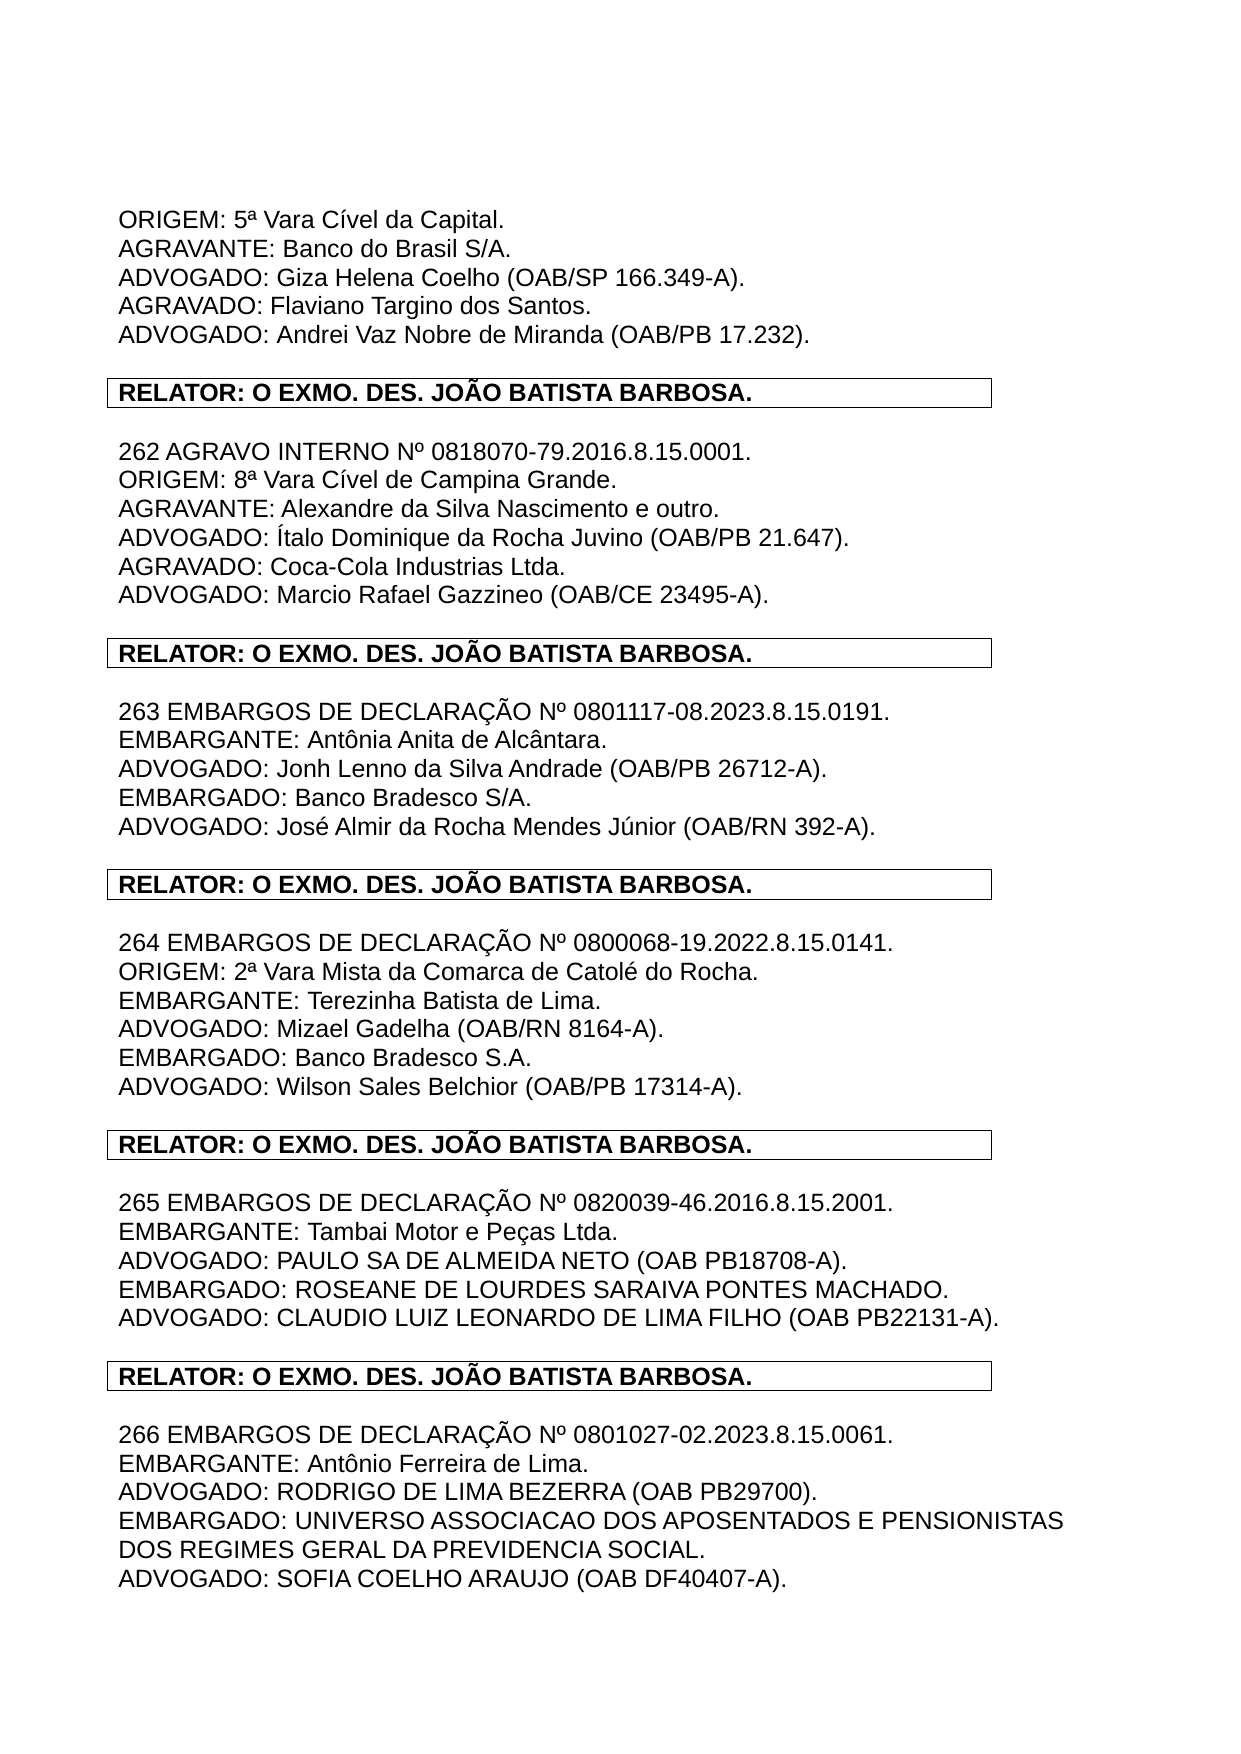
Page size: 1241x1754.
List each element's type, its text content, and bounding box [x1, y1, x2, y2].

table_header RELATOR: O EXMO. DES. JOÃO BATISTA BARBOSA. [108, 639, 991, 667]
text AGRAVANTE: Alexandre da Silva Nascimento e outro. [118, 494, 1122, 523]
table_header RELATOR: O EXMO. DES. JOÃO BATISTA BARBOSA. [108, 870, 991, 899]
text 263 EMBARGOS DE DECLARAÇÃO Nº 0801117-08.2023.8.15.0191. [118, 697, 1122, 726]
text ADVOGADO: José Almir da Rocha Mendes Júnior (OAB/RN 392-A). [118, 812, 1122, 841]
text EMBARGANTE: Terezinha Batista de Lima. [118, 986, 1122, 1014]
text AGRAVADO: Flaviano Targino dos Santos. [118, 291, 1122, 320]
text ADVOGADO: Wilson Sales Belchior (OAB/PB 17314-A). [118, 1072, 1122, 1101]
text ORIGEM: 5ª Vara Cível da Capital. [118, 205, 1122, 234]
text 266 EMBARGOS DE DECLARAÇÃO Nº 0801027-02.2023.8.15.0061. [118, 1420, 1122, 1449]
text ADVOGADO: Ítalo Dominique da Rocha Juvino (OAB/PB 21.647). [118, 523, 1122, 552]
text ADVOGADO: Andrei Vaz Nobre de Miranda (OAB/PB 17.232). [118, 320, 1122, 349]
text EMBARGANTE: Antônio Ferreira de Lima. [118, 1449, 1122, 1477]
text ADVOGADO: Giza Helena Coelho (OAB/SP 166.349-A). [118, 263, 1122, 291]
text ADVOGADO: PAULO SA DE ALMEIDA NETO (OAB PB18708-A). [118, 1246, 1122, 1275]
text ORIGEM: 2ª Vara Mista da Comarca de Catolé do Rocha. [118, 957, 1122, 986]
text AGRAVANTE: Banco do Brasil S/A. [118, 234, 1122, 263]
table_header RELATOR: O EXMO. DES. JOÃO BATISTA BARBOSA. [108, 379, 991, 407]
text ADVOGADO: CLAUDIO LUIZ LEONARDO DE LIMA FILHO (OAB PB22131-A). [118, 1303, 1122, 1332]
text EMBARGANTE: Antônia Anita de Alcântara. [118, 726, 1122, 754]
text ORIGEM: 8ª Vara Cível de Campina Grande. [118, 465, 1122, 494]
text 264 EMBARGOS DE DECLARAÇÃO Nº 0800068-19.2022.8.15.0141. [118, 928, 1122, 957]
text ADVOGADO: Marcio Rafael Gazzineo (OAB/CE 23495-A). [118, 580, 1122, 609]
text ADVOGADO: Jonh Lenno da Silva Andrade (OAB/PB 26712-A). [118, 754, 1122, 783]
text 262 AGRAVO INTERNO Nº 0818070-79.2016.8.15.0001. [118, 437, 1122, 465]
text AGRAVADO: Coca-Cola Industrias Ltda. [118, 552, 1122, 580]
text ADVOGADO: SOFIA COELHO ARAUJO (OAB DF40407-A). [118, 1564, 1122, 1592]
text ADVOGADO: Mizael Gadelha (OAB/RN 8164-A). [118, 1014, 1122, 1043]
table_header RELATOR: O EXMO. DES. JOÃO BATISTA BARBOSA. [108, 1131, 991, 1159]
text EMBARGADO: UNIVERSO ASSOCIACAO DOS APOSENTADOS E PENSIONISTAS DOS REGIMES GERAL DA PREVIDENCIA SOCIAL. [118, 1506, 1122, 1564]
text EMBARGADO: Banco Bradesco S.A. [118, 1043, 1122, 1072]
text EMBARGADO: ROSEANE DE LOURDES SARAIVA PONTES MACHADO. [118, 1275, 1122, 1303]
text 265 EMBARGOS DE DECLARAÇÃO Nº 0820039-46.2016.8.15.2001. [118, 1188, 1122, 1217]
text ADVOGADO: RODRIGO DE LIMA BEZERRA (OAB PB29700). [118, 1477, 1122, 1506]
table_header RELATOR: O EXMO. DES. JOÃO BATISTA BARBOSA. [108, 1362, 991, 1390]
text EMBARGADO: Banco Bradesco S/A. [118, 783, 1122, 812]
text EMBARGANTE: Tambai Motor e Peças Ltda. [118, 1217, 1122, 1246]
